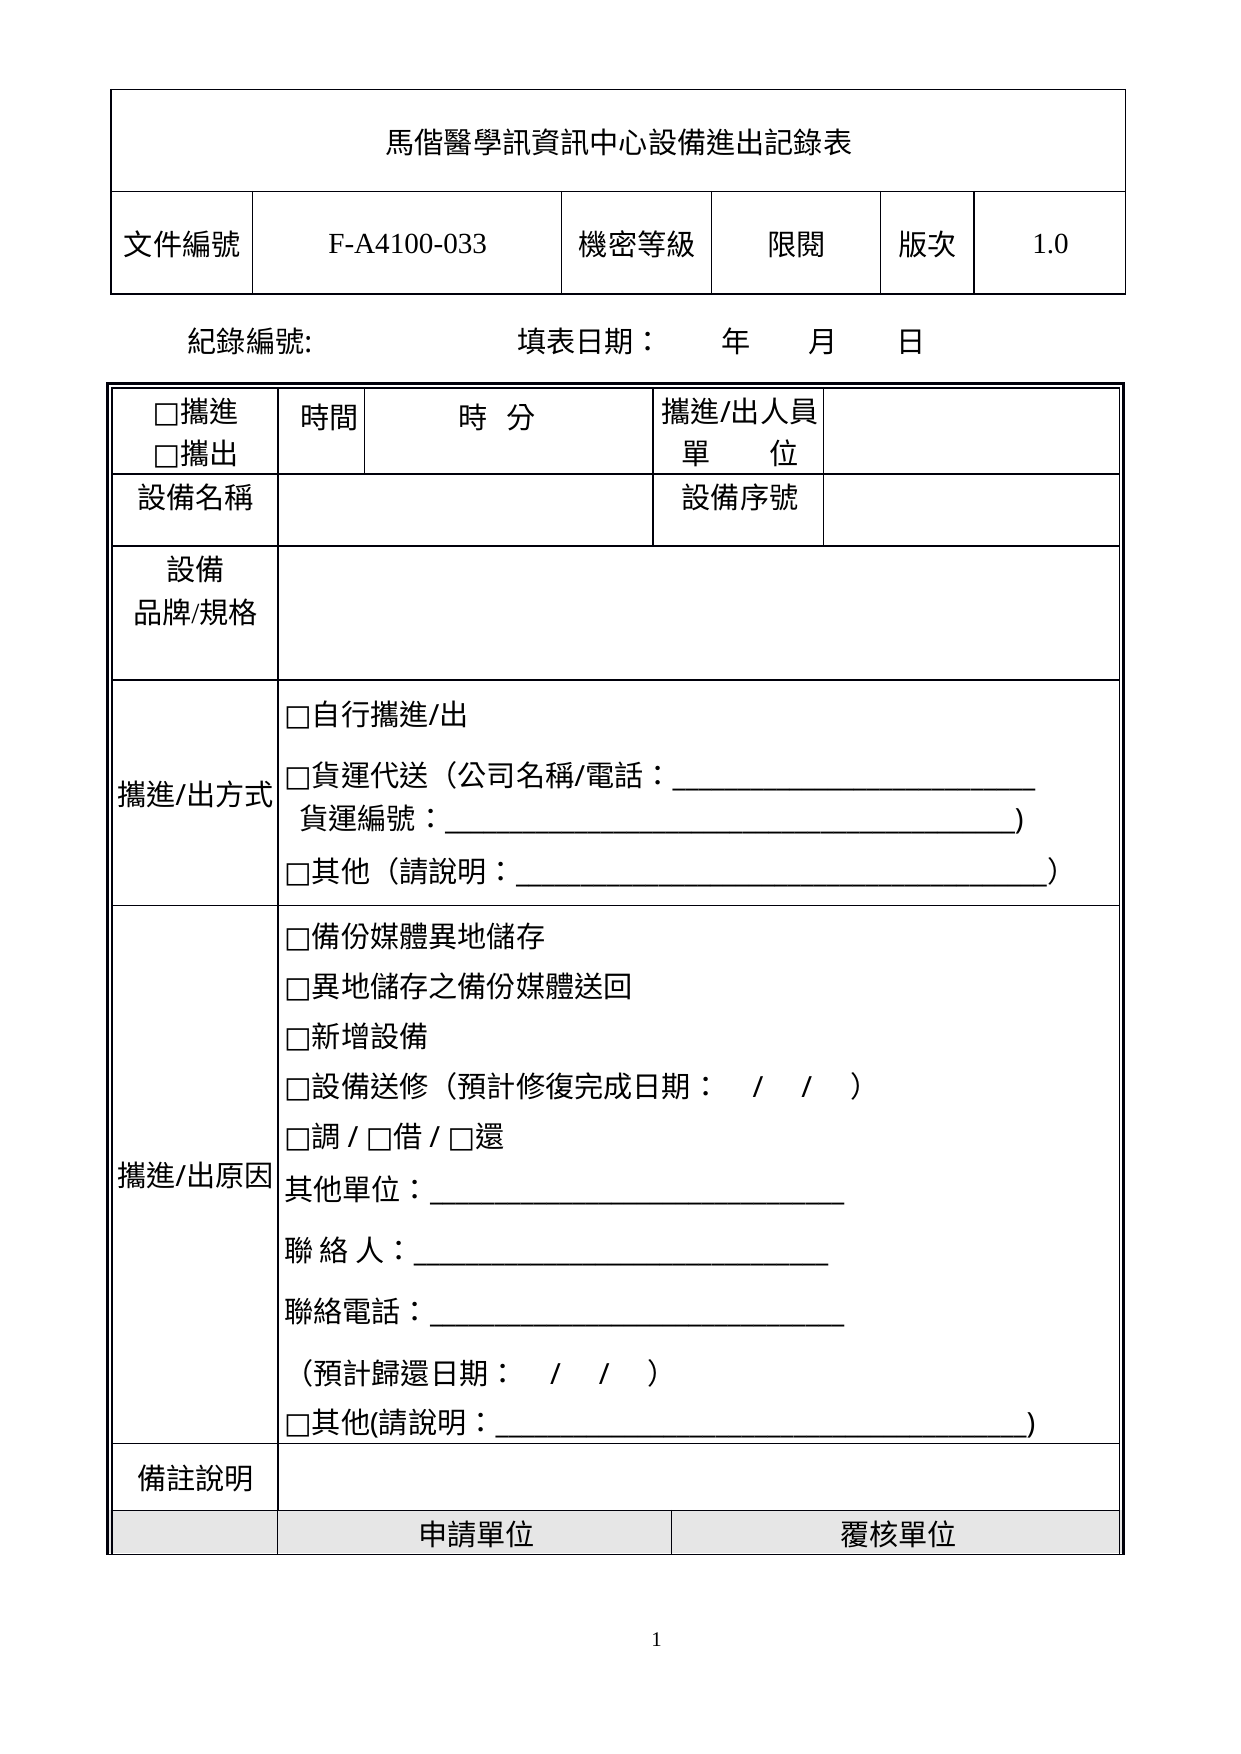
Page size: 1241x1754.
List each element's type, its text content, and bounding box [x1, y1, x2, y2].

table_header 時間 [279, 389, 364, 473]
table_cell 設備名稱 [113, 475, 277, 545]
table_cell 申請單位 [278, 1511, 671, 1553]
table_cell [279, 1444, 1119, 1510]
table_cell [113, 1511, 277, 1553]
table_header 攜進/出人員 單 位 [654, 389, 823, 473]
table_cell 設備 品牌/規格 [113, 547, 277, 679]
text 紀錄編號: 填表日期： 年 月 日 [187, 319, 1125, 361]
table_cell 覆核單位 [672, 1511, 1119, 1553]
table_cell 設備序號 [654, 475, 823, 545]
table_cell 攜進/出原因 [113, 906, 277, 1442]
table_cell □自行攜進/出 □貨運代送（公司名稱/電話：____________________________ 貨運編號：____________________________________________) □其他（請說明：_________________________________________） [279, 681, 1119, 904]
table_cell □備份媒體異地儲存 □異地儲存之備份媒體送回 □新增設備 □設備送修（預計修復完成日期： / / ） □調 / □借 / □還 其他單位：________________________________ 聯 絡 人：________________________________ 聯絡電話：________________________________ （預計歸還日期： / / ） □其他(請說明：_________________________________________) [279, 906, 1119, 1442]
table_header 時 分 [365, 389, 652, 473]
table_header [824, 389, 1119, 473]
table_header □攜進 □攜出 [113, 389, 277, 473]
table_cell [279, 547, 1119, 679]
table_cell 備註說明 [113, 1444, 277, 1510]
table_cell [279, 475, 652, 545]
table_cell 攜進/出方式 [113, 681, 277, 904]
table_cell [824, 475, 1119, 545]
